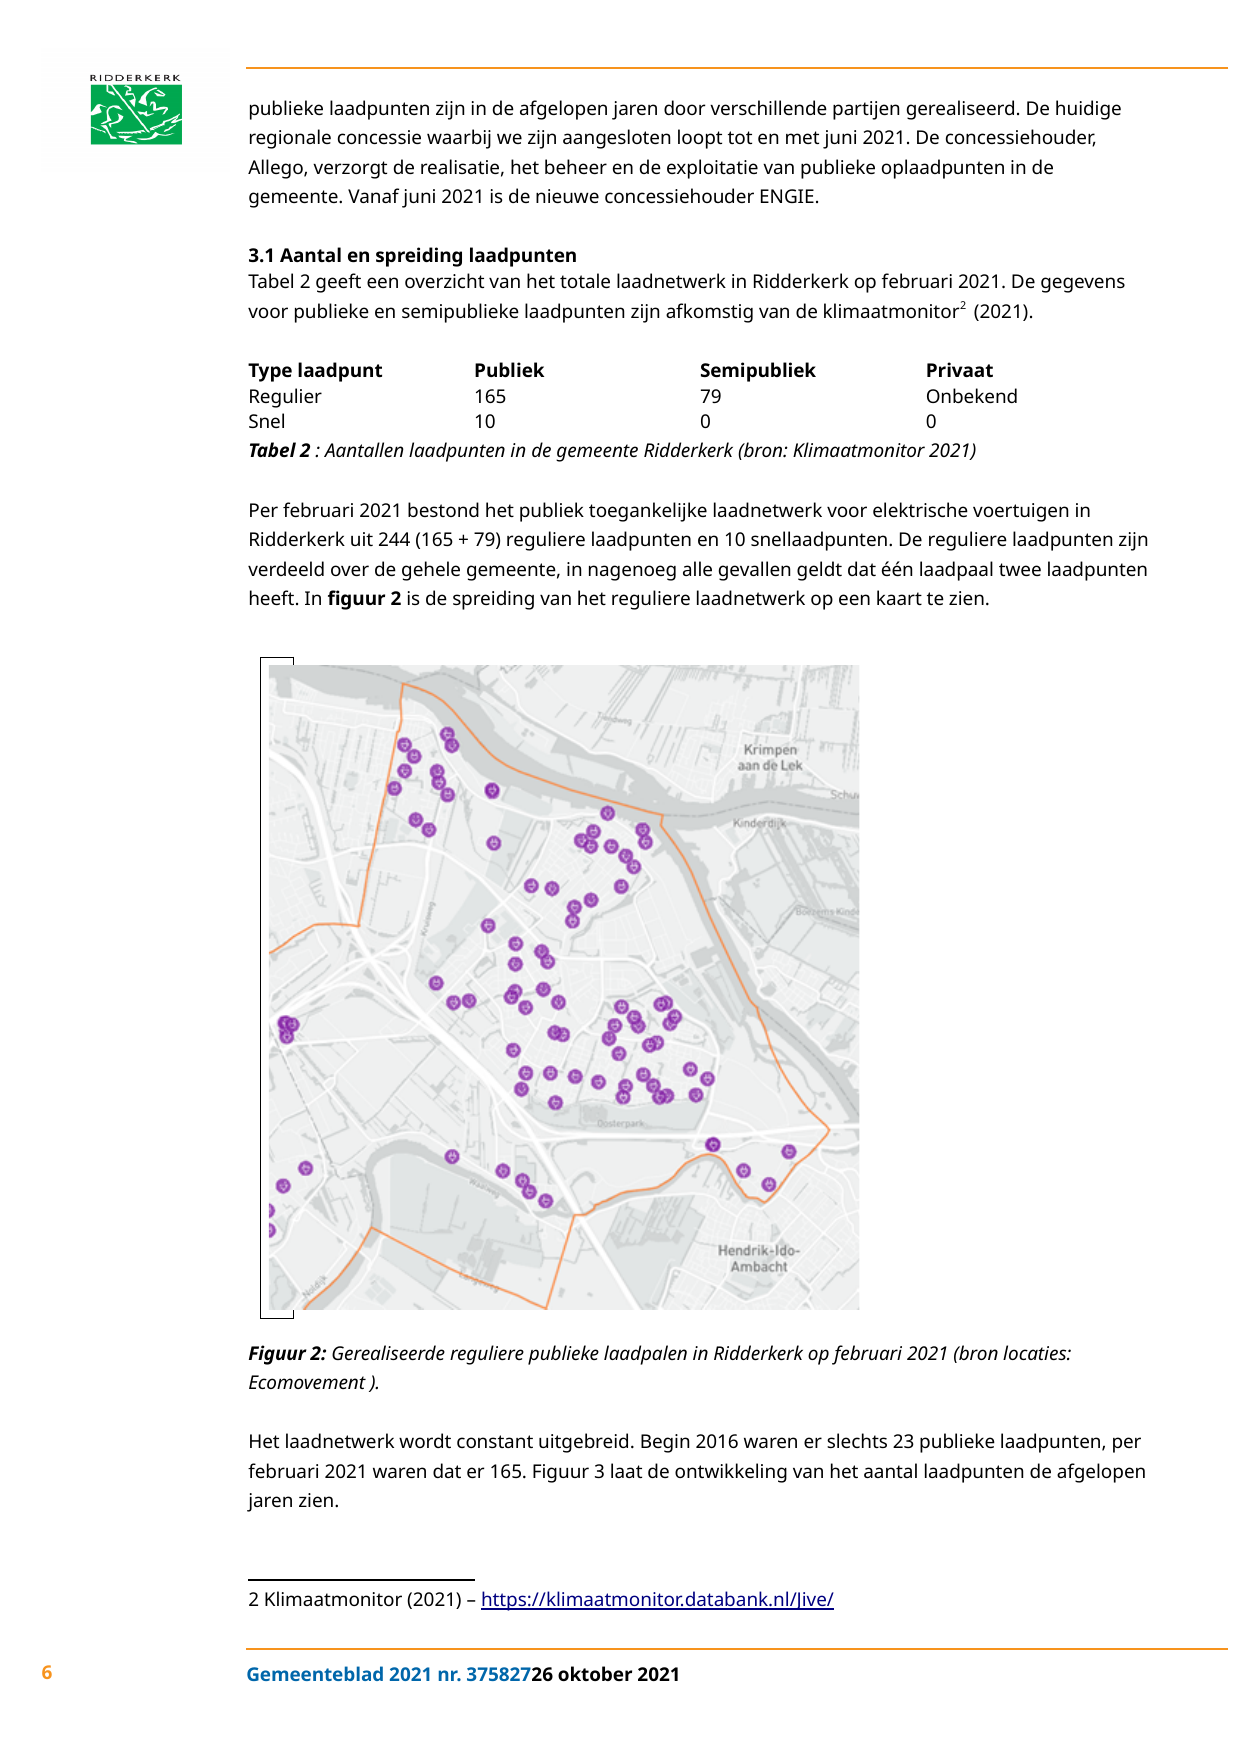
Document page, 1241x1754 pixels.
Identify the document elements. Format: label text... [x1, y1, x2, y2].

picture [41, 47, 231, 172]
text publieke laadpunten zijn in de afgelopen jaren door verschillende partijen gerealiseerd. De huidige regionale concessie waarbij we zijn aangesloten loopt tot en met juni 2021. De concessiehouder, Allego, verzorgt de realisatie, het beheer en de exploitatie van publieke oplaadpunten in de gemeente. Vanaf juni 2021 is de nieuwe concessiehouder ENGIE. [248, 95, 1152, 209]
table_cell 0 [700, 409, 926, 434]
table_header Semipubliek [700, 357, 926, 383]
table_header Type laadpunt [248, 357, 474, 383]
picture [268, 665, 860, 1310]
text Figuur 2: Gerealiseerde reguliere publieke laadpalen in Ridderkerk op februari 2021 (bron locaties: Ecomovement ). [248, 1340, 1152, 1395]
table_cell 10 [474, 409, 700, 434]
text 3.1 Aantal en spreiding laadpunten [248, 243, 1152, 268]
table_cell Onbekend [926, 383, 1152, 409]
table_cell 165 [474, 383, 700, 409]
text Tabel 2 geeft een overzicht van het totale laadnetwerk in Ridderkerk op februari 2021. De gegevens voor publieke en semipublieke laadpunten zijn afkomstig van de klimaatmonitor (2021). [248, 268, 1152, 324]
text Klimaatmonitor (2021) – https://klimaatmonitor.databank.nl/Jive/ [248, 1586, 1152, 1612]
table_cell 0 [926, 409, 1152, 434]
table_cell 79 [700, 383, 926, 409]
table_header Privaat [926, 357, 1152, 383]
text Tabel 2 : Aantallen laadpunten in de gemeente Ridderkerk (bron: Klimaatmonitor 2021) [248, 438, 1152, 463]
text Het laadnetwerk wordt constant uitgebreid. Begin 2016 waren er slechts 23 publieke laadpunten, per februari 2021 waren dat er 165. Figuur 3 laat de ontwikkeling van het aantal laadpunten de afgelopen jaren zien. [248, 1428, 1152, 1513]
table_header Publiek [474, 357, 700, 383]
table_cell Snel [248, 409, 474, 434]
text Per februari 2021 bestond het publiek toegankelijke laadnetwerk voor elektrische voertuigen in Ridderkerk uit 244 (165 + 79) reguliere laadpunten en 10 snellaadpunten. De reguliere laadpunten zijn verdeeld over de gehele gemeente, in nagenoeg alle gevallen geldt dat één laadpaal twee laadpunten heeft. In figuur 2 is de spreiding van het reguliere laadnetwerk op een kaart te zien. [248, 497, 1152, 611]
table_cell Regulier [248, 383, 474, 409]
